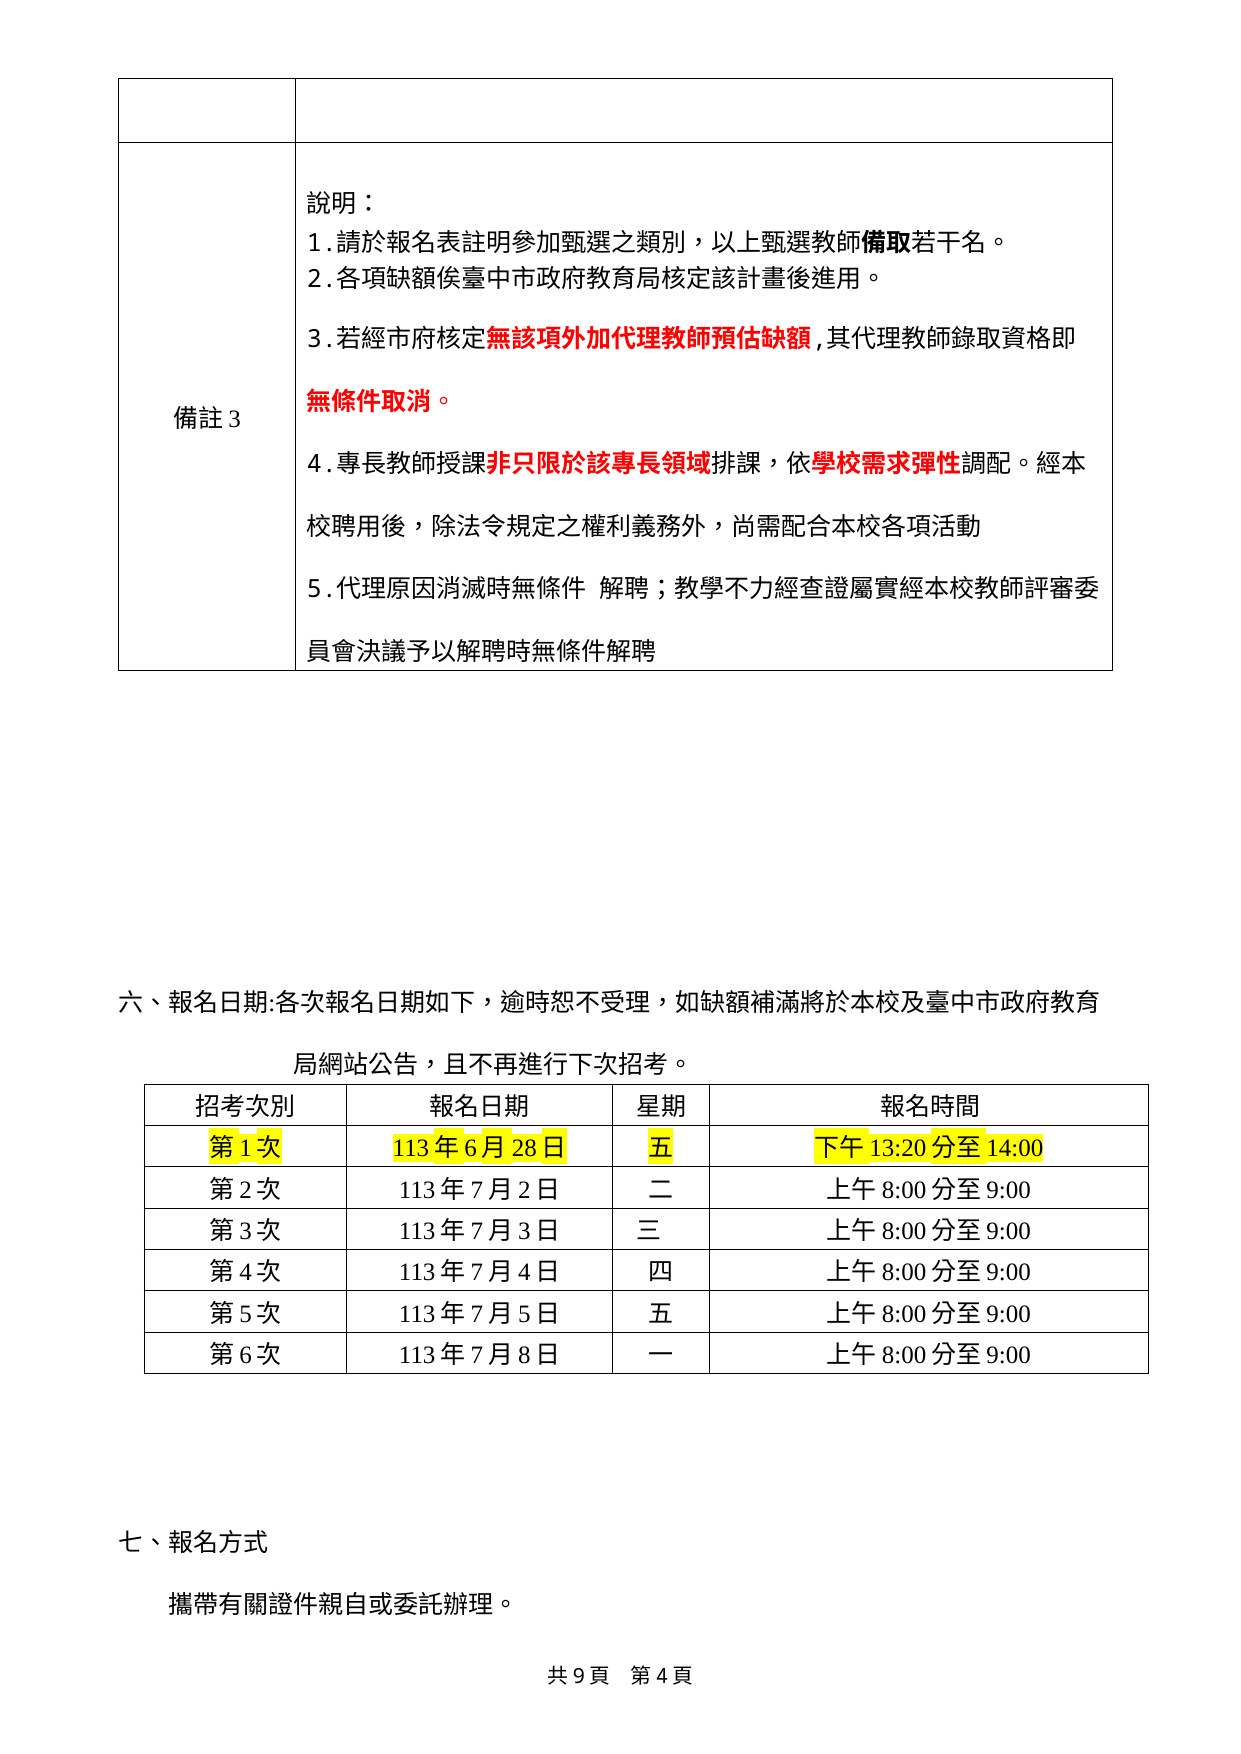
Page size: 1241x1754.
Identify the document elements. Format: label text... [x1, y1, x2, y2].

table_header 報名日期 [347, 1085, 612, 1125]
table_cell 第6次 [145, 1333, 346, 1373]
table_cell 一 [613, 1333, 709, 1373]
table_cell 四 [613, 1250, 709, 1290]
table_cell 第1次 [145, 1126, 346, 1166]
table_header 報名時間 [710, 1085, 1148, 1125]
table_cell 第4次 [145, 1250, 346, 1290]
table_cell 五 [613, 1291, 709, 1332]
table_cell 第2次 [145, 1167, 346, 1207]
table_cell [119, 79, 295, 142]
table_cell 上午8:00分至9:00 [710, 1167, 1148, 1207]
table_cell 上午8:00分至9:00 [710, 1250, 1148, 1290]
table_cell 113年7月3日 [347, 1209, 612, 1249]
table_cell 113年6月28日 [347, 1126, 612, 1166]
table_cell 三 [613, 1209, 709, 1249]
table_cell 備註3 [119, 143, 295, 670]
text 六、報名日期:各次報名日期如下，逾時恕不受理，如缺額補滿將於本校及臺中市政府教育局網站公告，且不再進行下次招考。 [118, 958, 1122, 1083]
table_cell 說明： 1.請於報名表註明參加甄選之類別，以上甄選教師備取若干名。 2.各項缺額俟臺中市政府教育局核定該計畫後進用。 3.若經市府核定無該項外加代理教師預估缺額,其代理教師錄取資格即 無條件取消。 4.專長教師授課非只限於該專長領域排課，依學校需求彈性調配。經本校聘用後，除法令規定之權利義務外，尚需配合本校各項活動 5.代理原因消滅時無條件 解聘；教學不力經查證屬實經本校教師評審委 員會決議予以解聘時無條件解聘 [296, 143, 1112, 670]
table_cell [296, 79, 1112, 142]
table_header 招考次別 [145, 1085, 346, 1125]
table_cell 113年7月8日 [347, 1333, 612, 1373]
table_cell 113年7月4日 [347, 1250, 612, 1290]
table_cell 上午8:00分至9:00 [710, 1333, 1148, 1373]
table_header 星期 [613, 1085, 709, 1125]
table_cell 第5次 [145, 1291, 346, 1332]
table_cell 113年7月2日 [347, 1167, 612, 1207]
text 七、報名方式 攜帶有關證件親自或委託辦理。 [118, 1499, 1122, 1624]
table_cell 上午8:00分至9:00 [710, 1209, 1148, 1249]
table_cell 113年7月5日 [347, 1291, 612, 1332]
table_cell 第3次 [145, 1209, 346, 1249]
table_cell 上午8:00分至9:00 [710, 1291, 1148, 1332]
table_cell 二 [613, 1167, 709, 1207]
table_cell 五 [613, 1126, 709, 1166]
table_cell 下午13:20分至14:00 [710, 1126, 1148, 1166]
